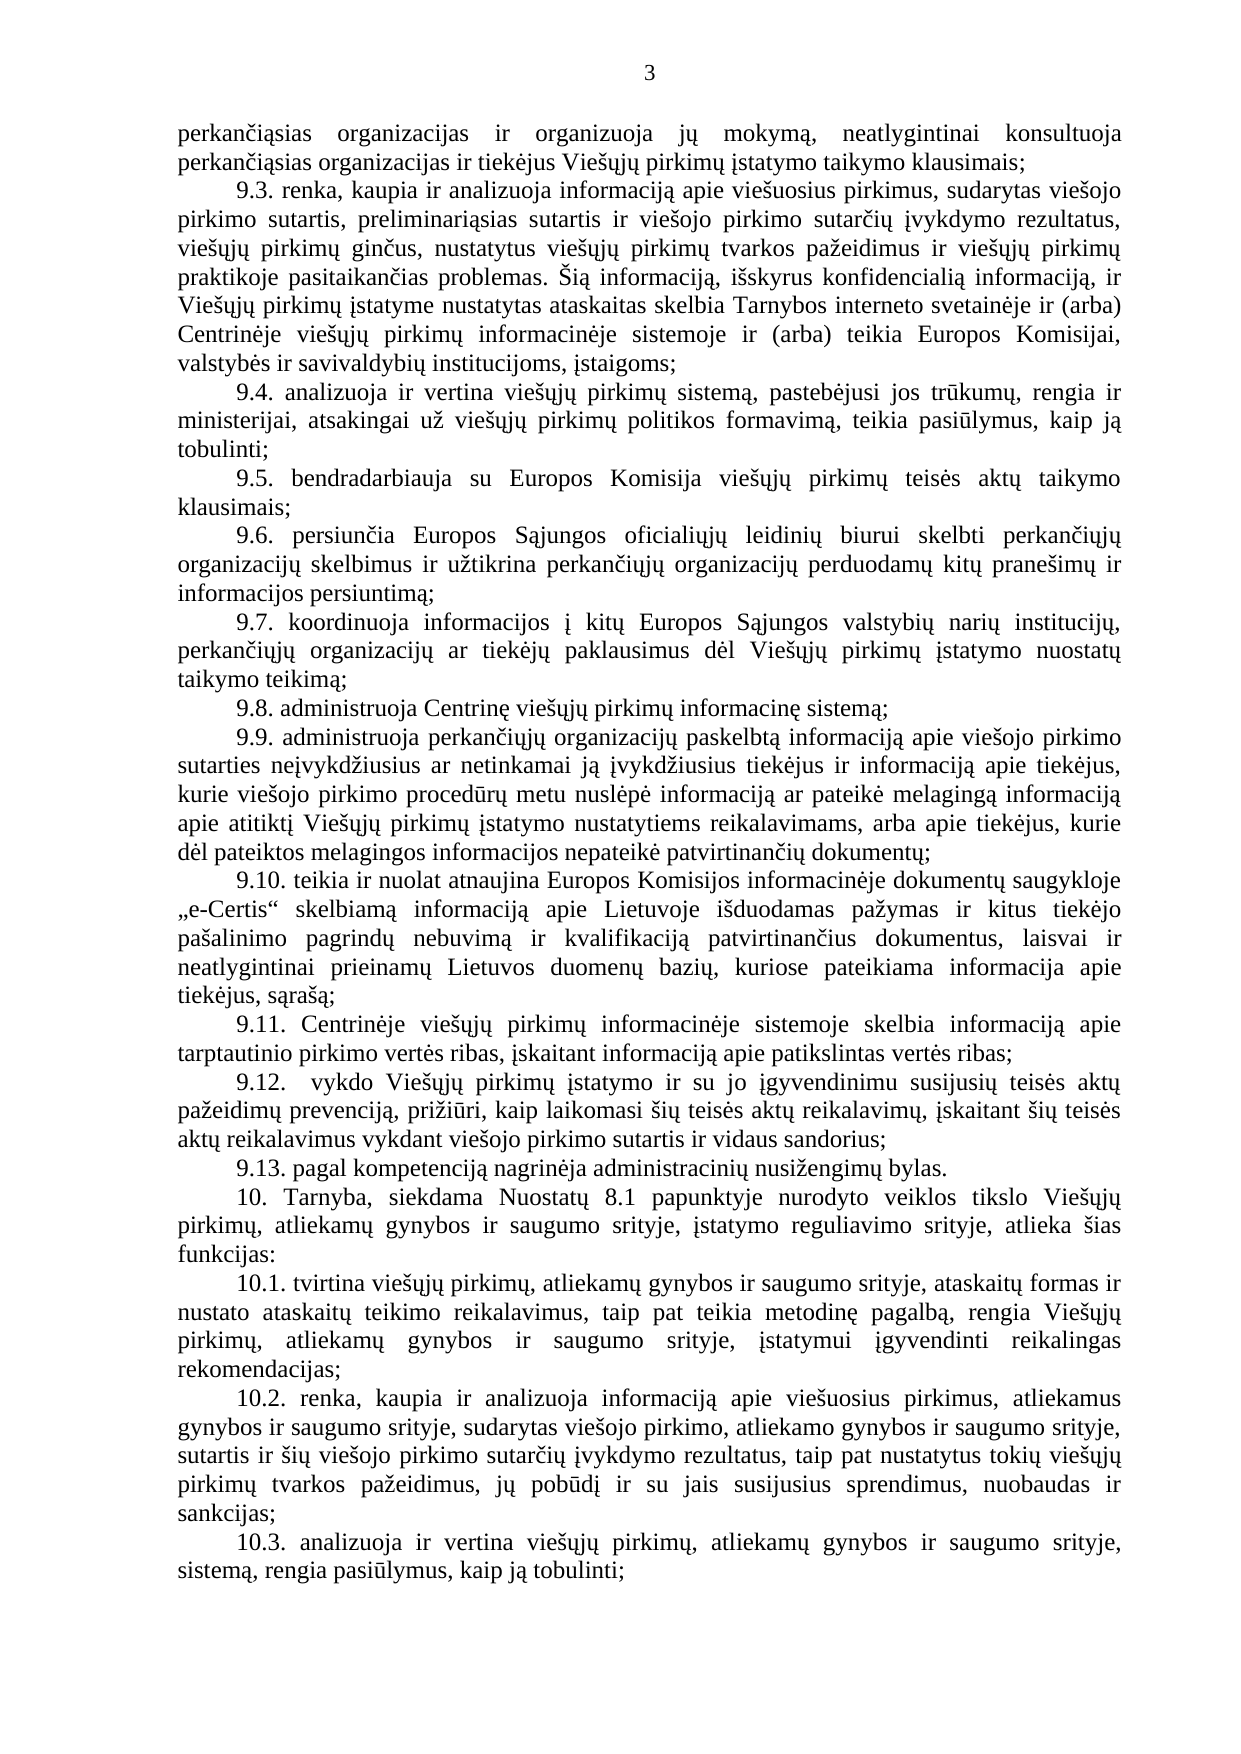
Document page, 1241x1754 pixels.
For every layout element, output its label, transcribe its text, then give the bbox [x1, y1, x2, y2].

text perkančiąsias organizacijas ir organizuoja jų mokymą, neatlygintinai konsultuoja perkančiąsias organizacijas ir tiekėjus Viešųjų pirkimų įstatymo taikymo klausimais; [177, 118, 1122, 176]
text 9.6. persiunčia Europos Sąjungos oficialiųjų leidinių biurui skelbti perkančiųjų organizacijų skelbimus ir užtikrina perkančiųjų organizacijų perduodamų kitų pranešimų ir informacijos persiuntimą; [177, 521, 1122, 607]
text 9.3. renka, kaupia ir analizuoja informaciją apie viešuosius pirkimus, sudarytas viešojo pirkimo sutartis, preliminariąsias sutartis ir viešojo pirkimo sutarčių įvykdymo rezultatus, viešųjų pirkimų ginčus, nustatytus viešųjų pirkimų tvarkos pažeidimus ir viešųjų pirkimų praktikoje pasitaikančias problemas. Šią informaciją, išskyrus konfidencialią informaciją, ir Viešųjų pirkimų įstatyme nustatytas ataskaitas skelbia Tarnybos interneto svetainėje ir (arba) Centrinėje viešųjų pirkimų informacinėje sistemoje ir (arba) teikia Europos Komisijai, valstybės ir savivaldybių institucijoms, įstaigoms; [177, 176, 1122, 377]
text 10.3. analizuoja ir vertina viešųjų pirkimų, atliekamų gynybos ir saugumo srityje, sistemą, rengia pasiūlymus, kaip ją tobulinti; [177, 1527, 1122, 1584]
text 9.4. analizuoja ir vertina viešųjų pirkimų sistemą, pastebėjusi jos trūkumų, rengia ir ministerijai, atsakingai už viešųjų pirkimų politikos formavimą, teikia pasiūlymus, kaip ją tobulinti; [177, 377, 1122, 463]
text 9.12. vykdo Viešųjų pirkimų įstatymo ir su jo įgyvendinimu susijusių teisės aktų pažeidimų prevenciją, prižiūri, kaip laikomasi šių teisės aktų reikalavimų, įskaitant šių teisės aktų reikalavimus vykdant viešojo pirkimo sutartis ir vidaus sandorius; [177, 1067, 1122, 1153]
text 9.9. administruoja perkančiųjų organizacijų paskelbtą informaciją apie viešojo pirkimo sutarties neįvykdžiusius ar netinkamai ją įvykdžiusius tiekėjus ir informaciją apie tiekėjus, kurie viešojo pirkimo procedūrų metu nuslėpė informaciją ar pateikė melagingą informaciją apie atitiktį Viešųjų pirkimų įstatymo nustatytiems reikalavimams, arba apie tiekėjus, kurie dėl pateiktos melagingos informacijos nepateikė patvirtinančių dokumentų; [177, 722, 1122, 866]
text 9.13. pagal kompetenciją nagrinėja administracinių nusižengimų bylas. [177, 1153, 1122, 1182]
text 10.2. renka, kaupia ir analizuoja informaciją apie viešuosius pirkimus, atliekamus gynybos ir saugumo srityje, sudarytas viešojo pirkimo, atliekamo gynybos ir saugumo srityje, sutartis ir šių viešojo pirkimo sutarčių įvykdymo rezultatus, taip pat nustatytus tokių viešųjų pirkimų tvarkos pažeidimus, jų pobūdį ir su jais susijusius sprendimus, nuobaudas ir sankcijas; [177, 1383, 1122, 1527]
text 9.10. teikia ir nuolat atnaujina Europos Komisijos informacinėje dokumentų saugykloje „e-Certis“ skelbiamą informaciją apie Lietuvoje išduodamas pažymas ir kitus tiekėjo pašalinimo pagrindų nebuvimą ir kvalifikaciją patvirtinančius dokumentus, laisvai ir neatlygintinai prieinamų Lietuvos duomenų bazių, kuriose pateikiama informacija apie tiekėjus, sąrašą; [177, 866, 1122, 1009]
text 9.7. koordinuoja informacijos į kitų Europos Sąjungos valstybių narių institucijų, perkančiųjų organizacijų ar tiekėjų paklausimus dėl Viešųjų pirkimų įstatymo nuostatų taikymo teikimą; [177, 607, 1122, 693]
text 10. Tarnyba, siekdama Nuostatų 8.1 papunktyje nurodyto veiklos tikslo Viešųjų pirkimų, atliekamų gynybos ir saugumo srityje, įstatymo reguliavimo srityje, atlieka šias funkcijas: [177, 1182, 1122, 1268]
text 9.5. bendradarbiauja su Europos Komisija viešųjų pirkimų teisės aktų taikymo klausimais; [177, 463, 1122, 521]
text 10.1. tvirtina viešųjų pirkimų, atliekamų gynybos ir saugumo srityje, ataskaitų formas ir nustato ataskaitų teikimo reikalavimus, taip pat teikia metodinę pagalbą, rengia Viešųjų pirkimų, atliekamų gynybos ir saugumo srityje, įstatymui įgyvendinti reikalingas rekomendacijas; [177, 1268, 1122, 1383]
text 9.8. administruoja Centrinę viešųjų pirkimų informacinę sistemą; [177, 693, 1122, 722]
text 9.11. Centrinėje viešųjų pirkimų informacinėje sistemoje skelbia informaciją apie tarptautinio pirkimo vertės ribas, įskaitant informaciją apie patikslintas vertės ribas; [177, 1009, 1122, 1067]
